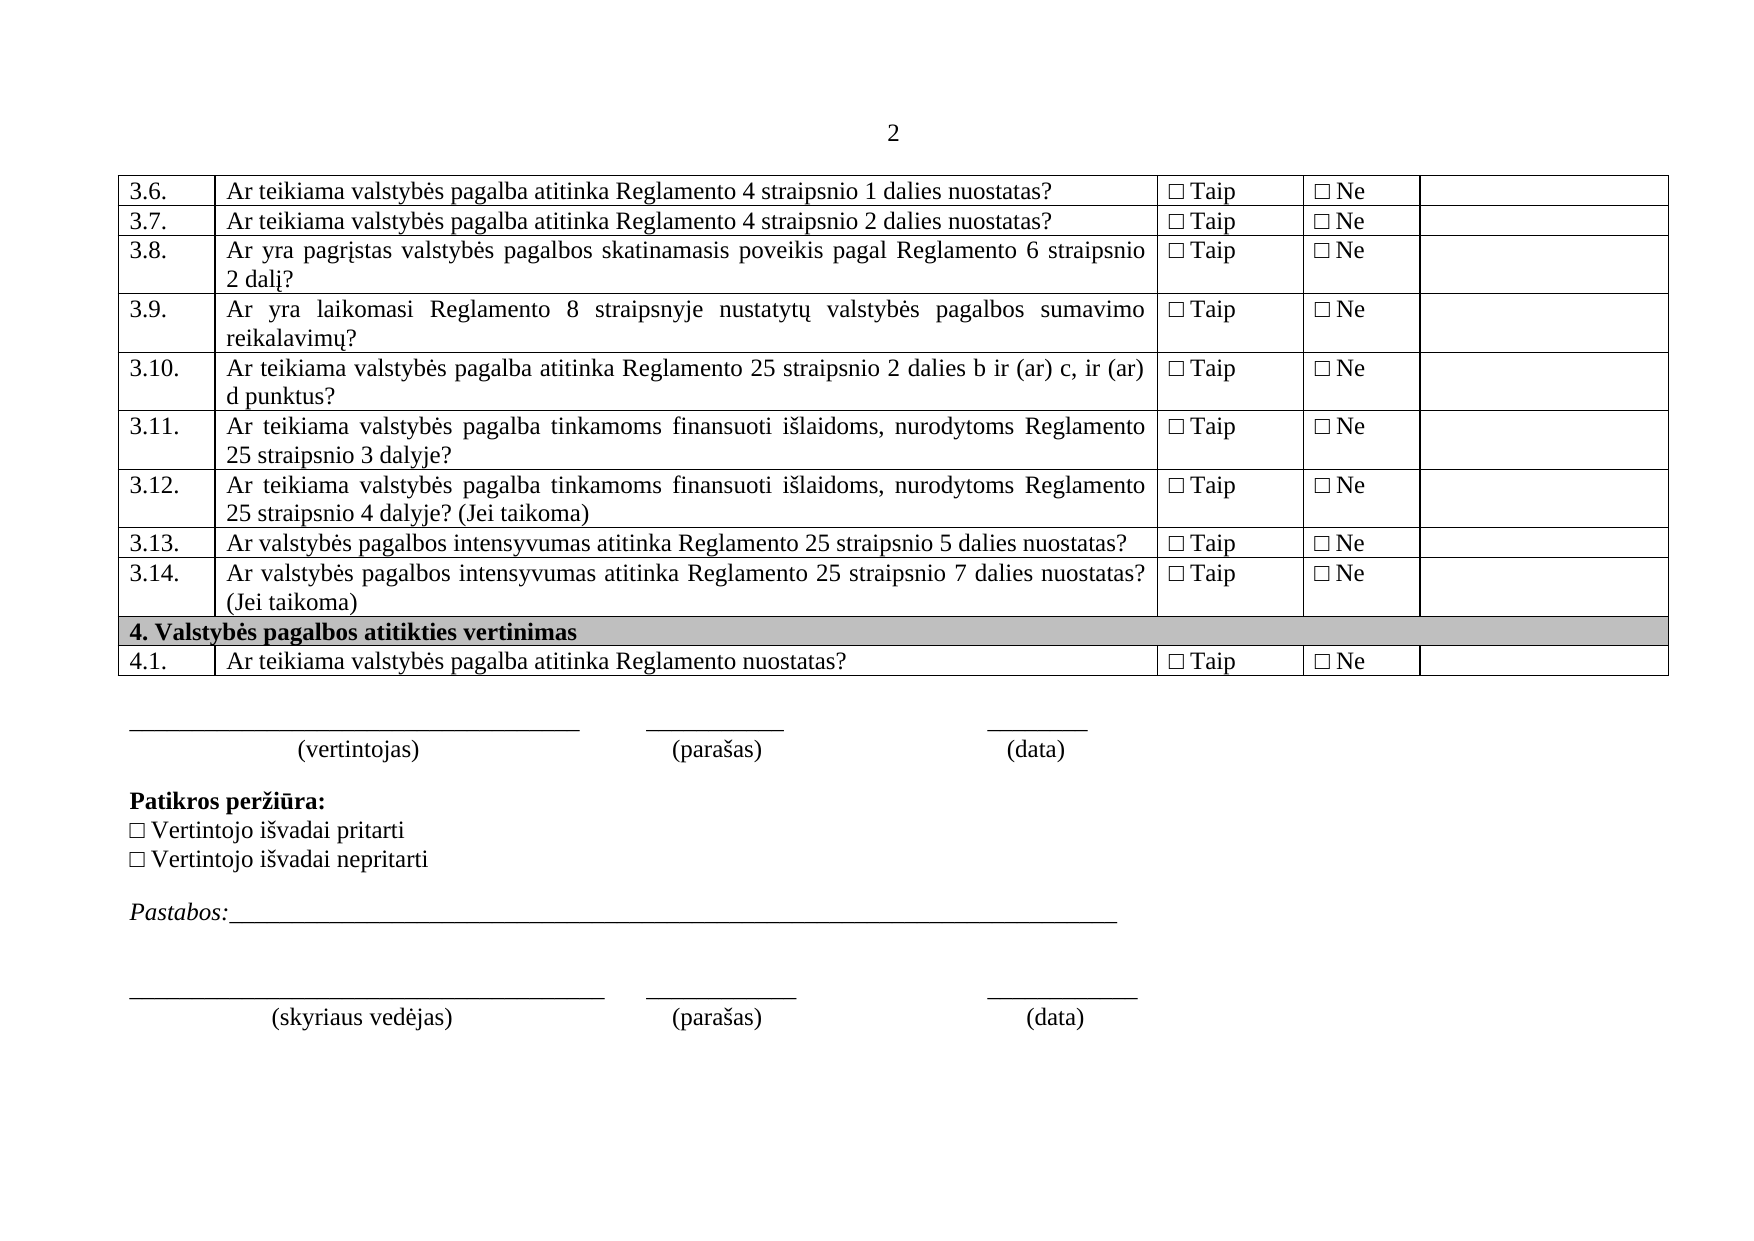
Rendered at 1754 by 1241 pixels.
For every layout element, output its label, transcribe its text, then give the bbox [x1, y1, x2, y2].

table_cell □ Taip [1158, 411, 1303, 469]
table_cell [1317, 974, 1420, 1084]
table_cell ____________ (parašas) [635, 974, 976, 1084]
table_cell ____________ (data) [976, 974, 1317, 1084]
table_cell [1421, 353, 1668, 410]
table_cell [1421, 176, 1668, 205]
table_cell □ Ne [1304, 236, 1419, 293]
table_cell □ Ne [1304, 353, 1419, 410]
table_cell □ Ne [1304, 528, 1419, 557]
table_cell ______________________________________ (skyriaus vedėjas) [118, 974, 635, 1084]
table_cell Ar teikiama valstybės pagalba tinkamoms finansuoti išlaidoms, nurodytoms Reglamento 25 straipsnio 4 dalyje? (Jei taikoma) [216, 470, 1157, 527]
table_cell ___________ (parašas) [635, 676, 976, 762]
table_cell □ Ne [1304, 470, 1419, 527]
table_cell 3.10. [119, 353, 214, 410]
table_cell 3.13. [119, 528, 214, 557]
table_cell □ Taip [1158, 206, 1303, 234]
table_cell [1421, 411, 1668, 469]
table_cell □ Ne [1304, 176, 1419, 205]
table_cell □ Taip [1158, 528, 1303, 557]
table_cell 4. Valstybės pagalbos atitikties vertinimas [119, 617, 1668, 645]
table_cell [1420, 763, 1668, 973]
table_cell □ Ne [1304, 294, 1419, 352]
table_cell □ Ne [1304, 646, 1419, 675]
table_cell 3.12. [119, 470, 214, 527]
table_cell □ Taip [1158, 646, 1303, 675]
table_cell □ Ne [1304, 411, 1419, 469]
table_cell [1317, 676, 1420, 762]
table_cell [1420, 676, 1668, 762]
table_cell [1421, 294, 1668, 352]
table_cell □ Taip [1158, 294, 1303, 352]
table_cell Ar teikiama valstybės pagalba atitinka Reglamento 25 straipsnio 2 dalies b ir (ar) c, ir (ar) d punktus? [216, 353, 1157, 410]
table_cell Ar valstybės pagalbos intensyvumas atitinka Reglamento 25 straipsnio 5 dalies nuostatas? [216, 528, 1157, 557]
table_cell 3.11. [119, 411, 214, 469]
table_cell 3.7. [119, 206, 214, 234]
table_cell Ar teikiama valstybės pagalba atitinka Reglamento nuostatas? [216, 646, 1157, 675]
table_cell □ Taip [1158, 470, 1303, 527]
table_cell [1420, 974, 1668, 1084]
table_cell 3.14. [119, 558, 214, 616]
table_cell 4.1. [119, 646, 214, 675]
table_cell Ar teikiama valstybės pagalba atitinka Reglamento 4 straipsnio 2 dalies nuostatas? [216, 206, 1157, 234]
table_cell ____________________________________ (vertintojas) [118, 676, 635, 762]
table_cell Ar teikiama valstybės pagalba atitinka Reglamento 4 straipsnio 1 dalies nuostatas? [216, 176, 1157, 205]
table_cell Ar yra laikomasi Reglamento 8 straipsnyje nustatytų valstybės pagalbos sumavimo reikalavimų? [216, 294, 1157, 352]
table_cell [1421, 236, 1668, 293]
table_cell [1317, 763, 1420, 973]
table_cell [1421, 558, 1668, 616]
table_cell □ Ne [1304, 558, 1419, 616]
table_cell 3.9. [119, 294, 214, 352]
table_cell □ Taip [1158, 353, 1303, 410]
table_cell ________ (data) [976, 676, 1317, 762]
table_cell □ Taip [1158, 176, 1303, 205]
table_cell 3.8. [119, 236, 214, 293]
table_cell □ Ne [1304, 206, 1419, 234]
table_cell 3.6. [119, 176, 214, 205]
table_cell □ Taip [1158, 236, 1303, 293]
table_cell [1421, 206, 1668, 234]
table_cell [1421, 470, 1668, 527]
table_cell [1421, 646, 1668, 675]
table_cell Ar valstybės pagalbos intensyvumas atitinka Reglamento 25 straipsnio 7 dalies nuostatas? (Jei taikoma) [216, 558, 1157, 616]
table_cell □ Taip [1158, 558, 1303, 616]
table_cell Patikros peržiūra: □ Vertintojo išvadai pritarti □ Vertintojo išvadai nepritarti Pastabos:_______________________________________________________________________ [118, 763, 1317, 973]
table_cell Ar yra pagrįstas valstybės pagalbos skatinamasis poveikis pagal Reglamento 6 straipsnio 2 dalį? [216, 236, 1157, 293]
table_cell Ar teikiama valstybės pagalba tinkamoms finansuoti išlaidoms, nurodytoms Reglamento 25 straipsnio 3 dalyje? [216, 411, 1157, 469]
table_cell [1421, 528, 1668, 557]
